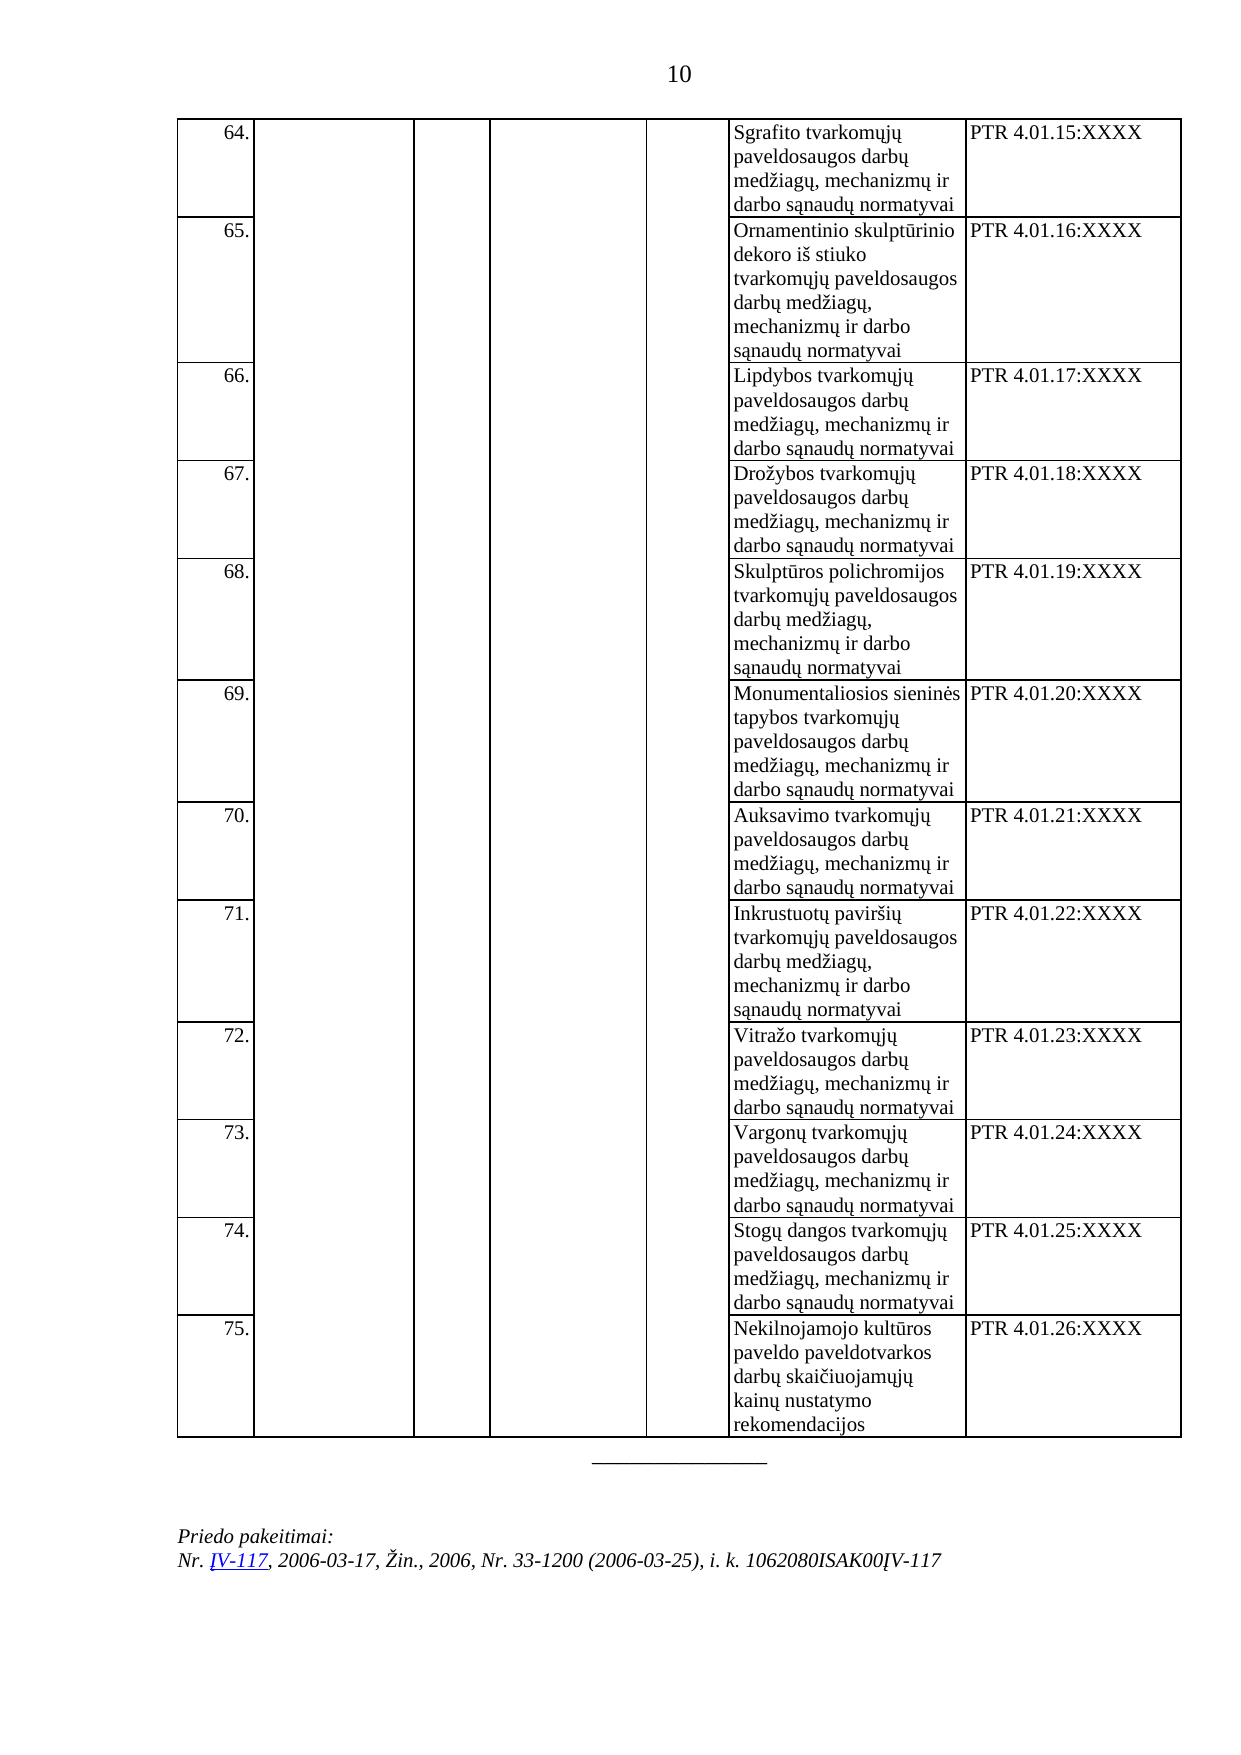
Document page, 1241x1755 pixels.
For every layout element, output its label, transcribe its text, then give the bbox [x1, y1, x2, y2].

table_cell Sgrafito tvarkomųjų paveldosaugos darbų medžiagų, mechanizmų ir darbo sąnaudų normatyvai [730, 120, 965, 216]
table_cell PTR 4.01.19:XXXX [967, 559, 1180, 679]
table_cell 67. [178, 461, 253, 557]
table_cell PTR 4.01.21:XXXX [967, 803, 1180, 899]
table_cell Vitražo tvarkomųjų paveldosaugos darbų medžiagų, mechanizmų ir darbo sąnaudų normatyvai [730, 1023, 965, 1119]
table_cell PTR 4.01.20:XXXX [967, 681, 1180, 801]
table_cell Stogų dangos tvarkomųjų paveldosaugos darbų medžiagų, mechanizmų ir darbo sąnaudų normatyvai [730, 1218, 965, 1314]
table_cell Inkrustuotų paviršių tvarkomųjų paveldosaugos darbų medžiagų, mechanizmų ir darbo sąnaudų normatyvai [730, 901, 965, 1021]
table_cell 74. [178, 1218, 253, 1314]
table_cell 70. [178, 803, 253, 899]
table_cell 71. [178, 901, 253, 1021]
table_cell 75. [178, 1316, 253, 1436]
table_cell Ornamentinio skulptūrinio dekoro iš stiuko tvarkomųjų paveldosaugos darbų medžiagų, mechanizmų ir darbo sąnaudų normatyvai [730, 218, 965, 362]
table_cell Nekilnojamojo kultūros paveldo paveldotvarkos darbų skaičiuojamųjų kainų nustatymo rekomendacijos [730, 1316, 965, 1436]
table_cell PTR 4.01.24:XXXX [967, 1120, 1180, 1217]
table_cell PTR 4.01.16:XXXX [967, 218, 1180, 362]
table_cell 66. [178, 363, 253, 460]
table_cell PTR 4.01.18:XXXX [967, 461, 1180, 557]
table_cell [491, 120, 646, 1436]
text ______________ [177, 1438, 1181, 1467]
table_cell Auksavimo tvarkomųjų paveldosaugos darbų medžiagų, mechanizmų ir darbo sąnaudų normatyvai [730, 803, 965, 899]
text Nr. ĮV-117, 2006-03-17, Žin., 2006, Nr. 33-1200 (2006-03-25), i. k. 1062080ISAK00ĮV-117 [177, 1548, 1181, 1572]
table_cell 69. [178, 681, 253, 801]
table_cell PTR 4.01.17:XXXX [967, 363, 1180, 460]
table_cell 68. [178, 559, 253, 679]
table_cell PTR 4.01.15:XXXX [967, 120, 1180, 216]
table_cell Skulptūros polichromijos tvarkomųjų paveldosaugos darbų medžiagų, mechanizmų ir darbo sąnaudų normatyvai [730, 559, 965, 679]
table_cell [647, 120, 728, 1436]
table_cell 64. [178, 120, 253, 216]
table_cell Lipdybos tvarkomųjų paveldosaugos darbų medžiagų, mechanizmų ir darbo sąnaudų normatyvai [730, 363, 965, 460]
table_cell Vargonų tvarkomųjų paveldosaugos darbų medžiagų, mechanizmų ir darbo sąnaudų normatyvai [730, 1120, 965, 1217]
text Priedo pakeitimai: [177, 1524, 1181, 1548]
table_cell 73. [178, 1120, 253, 1217]
table_cell 72. [178, 1023, 253, 1119]
table_cell PTR 4.01.25:XXXX [967, 1218, 1180, 1314]
table_cell PTR 4.01.26:XXXX [967, 1316, 1180, 1436]
table_cell [415, 120, 489, 1436]
table_cell [255, 120, 413, 1436]
table_cell Drožybos tvarkomųjų paveldosaugos darbų medžiagų, mechanizmų ir darbo sąnaudų normatyvai [730, 461, 965, 557]
table_cell Monumentaliosios sieninės tapybos tvarkomųjų paveldosaugos darbų medžiagų, mechanizmų ir darbo sąnaudų normatyvai [730, 681, 965, 801]
table_cell 65. [178, 218, 253, 362]
table_cell PTR 4.01.22:XXXX [967, 901, 1180, 1021]
table_cell PTR 4.01.23:XXXX [967, 1023, 1180, 1119]
